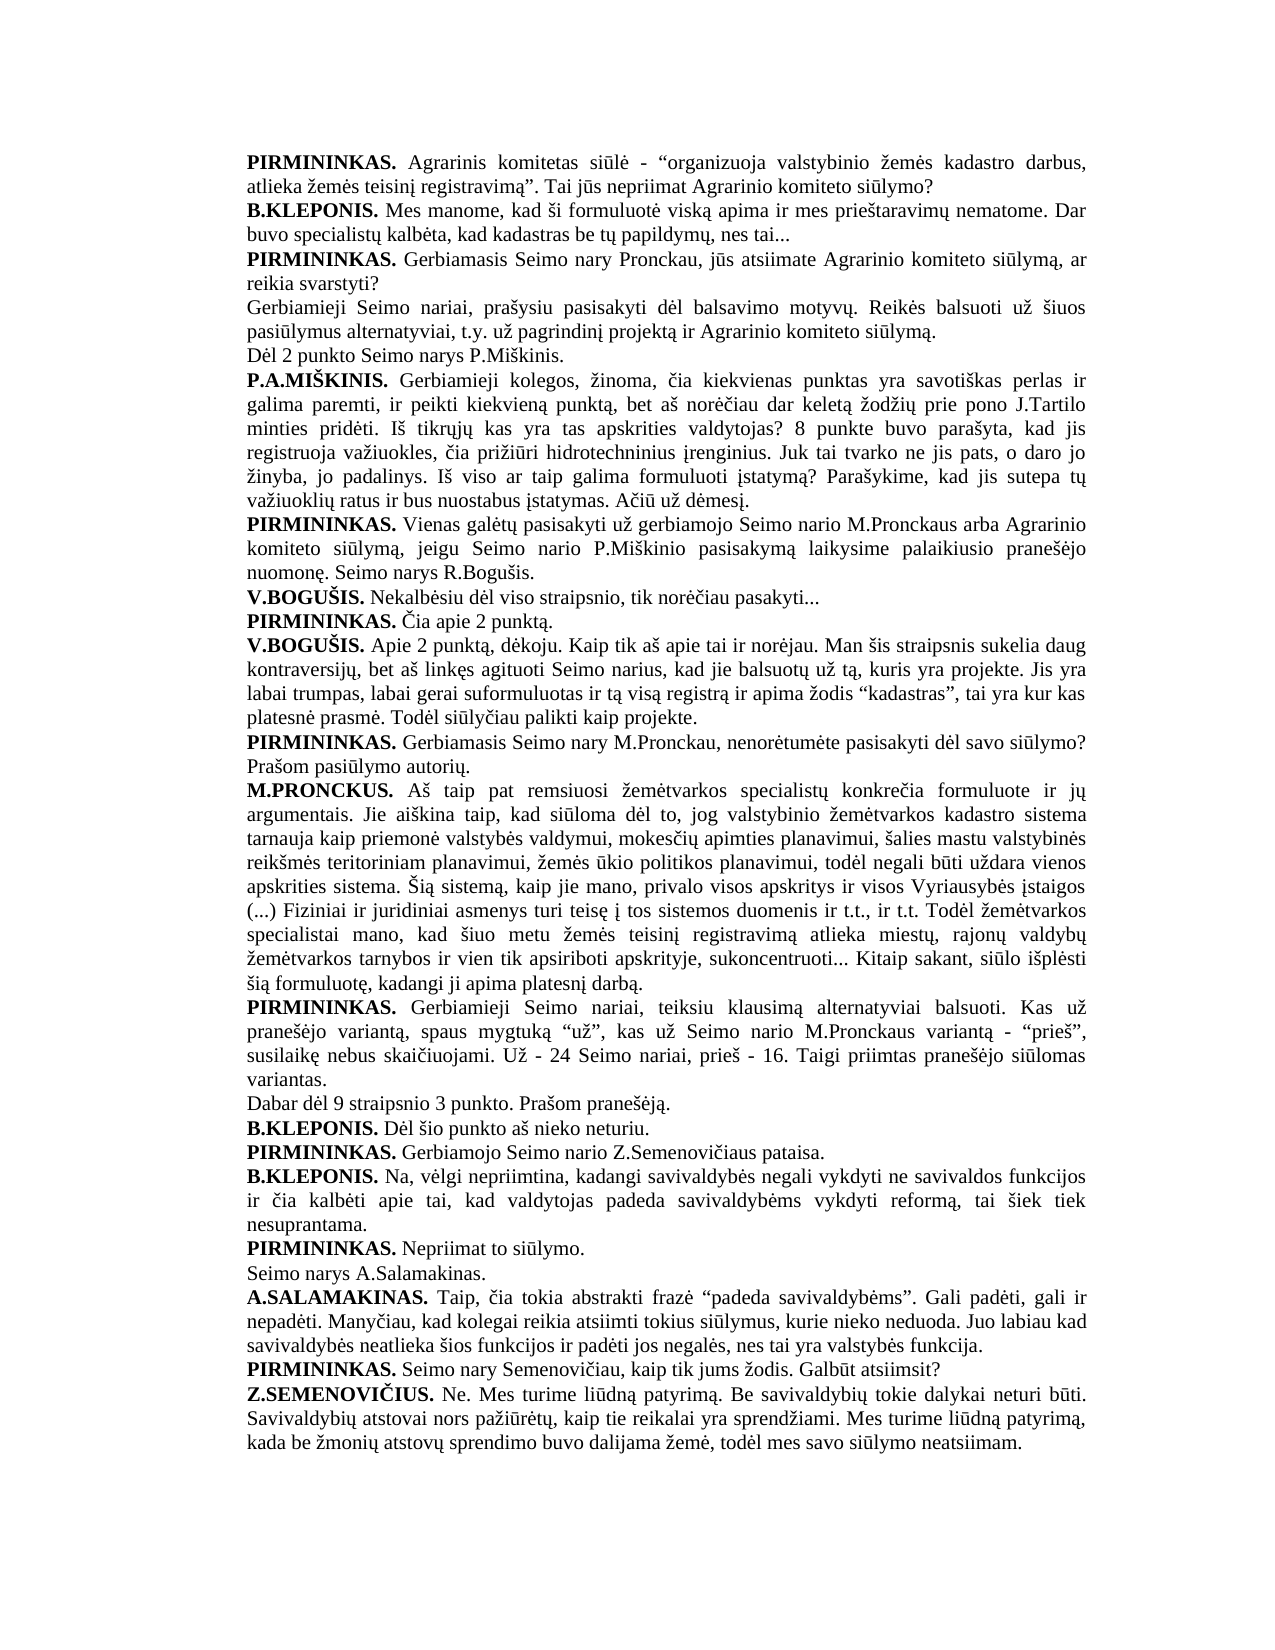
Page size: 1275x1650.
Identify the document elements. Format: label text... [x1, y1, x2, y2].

text Dabar dėl 9 straipsnio 3 punkto. Prašom pranešėją. [247, 1091, 1087, 1115]
text PIRMININKAS. Gerbiamasis Seimo nary Pronckau, jūs atsiimate Agrarinio komiteto siūlymą, ar reikia svarstyti? [247, 247, 1087, 295]
text M.PRONCKUS. Aš taip pat remsiuosi žemėtvarkos specialistų konkrečia formuluote ir jų argumentais. Jie aiškina taip, kad siūloma dėl to, jog valstybinio žemėtvarkos kadastro sistema tarnauja kaip priemonė valstybės valdymui, mokesčių apimties planavimui, šalies mastu valstybinės reikšmės teritoriniam planavimui, žemės ūkio politikos planavimui, todėl negali būti uždara vienos apskrities sistema. Šią sistemą, kaip jie mano, privalo visos apskritys ir visos Vyriausybės įstaigos (...) Fiziniai ir juridiniai asmenys turi teisę į tos sistemos duomenis ir t.t., ir t.t. Todėl žemėtvarkos specialistai mano, kad šiuo metu žemės teisinį registravimą atlieka miestų, rajonų valdybų žemėtvarkos tarnybos ir vien tik apsiriboti apskrityje, sukoncentruoti... Kitaip sakant, siūlo išplėsti šią formuluotę, kadangi ji apima platesnį darbą. [247, 778, 1087, 994]
text PIRMININKAS. Agrarinis komitetas siūlė - “organizuoja valstybinio žemės kadastro darbus, atlieka žemės teisinį registravimą”. Tai jūs nepriimat Agrarinio komiteto siūlymo? [247, 150, 1087, 198]
text Seimo narys A.Salamakinas. [247, 1261, 1087, 1285]
text V.BOGUŠIS. Nekalbėsiu dėl viso straipsnio, tik norėčiau pasakyti... [247, 584, 1087, 609]
text PIRMININKAS. Gerbiamasis Seimo nary M.Pronckau, nenorėtumėte pasisakyti dėl savo siūlymo? Prašom pasiūlymo autorių. [247, 729, 1087, 778]
text A.SALAMAKINAS. Taip, čia tokia abstrakti frazė “padeda savivaldybėms”. Gali padėti, gali ir nepadėti. Manyčiau, kad kolegai reikia atsiimti tokius siūlymus, kurie nieko neduoda. Juo labiau kad savivaldybės neatlieka šios funkcijos ir padėti jos negalės, nes tai yra valstybės funkcija. [247, 1285, 1087, 1357]
text PIRMININKAS. Čia apie 2 punktą. [247, 609, 1087, 633]
text B.KLEPONIS. Mes manome, kad ši formuluotė viską apima ir mes prieštaravimų nematome. Dar buvo specialistų kalbėta, kad kadastras be tų papildymų, nes tai... [247, 198, 1087, 246]
text B.KLEPONIS. Dėl šio punkto aš nieko neturiu. [247, 1115, 1087, 1139]
text PIRMININKAS. Vienas galėtų pasisakyti už gerbiamojo Seimo nario M.Pronckaus arba Agrarinio komiteto siūlymą, jeigu Seimo nario P.Miškinio pasisakymą laikysime palaikiusio pranešėjo nuomonę. Seimo narys R.Bogušis. [247, 512, 1087, 584]
text P.A.MIŠKINIS. Gerbiamieji kolegos, žinoma, čia kiekvienas punktas yra savotiškas perlas ir galima paremti, ir peikti kiekvieną punktą, bet aš norėčiau dar keletą žodžių prie pono J.Tartilo minties pridėti. Iš tikrųjų kas yra tas apskrities valdytojas? 8 punkte buvo parašyta, kad jis registruoja važiuokles, čia prižiūri hidrotechninius įrenginius. Juk tai tvarko ne jis pats, o daro jo žinyba, jo padalinys. Iš viso ar taip galima formuluoti įstatymą? Parašykime, kad jis sutepa tų važiuoklių ratus ir bus nuostabus įstatymas. Ačiū už dėmesį. [247, 368, 1087, 512]
text PIRMININKAS. Gerbiamieji Seimo nariai, teiksiu klausimą alternatyviai balsuoti. Kas už pranešėjo variantą, spaus mygtuką “už”, kas už Seimo nario M.Pronckaus variantą - “prieš”, susilaikę nebus skaičiuojami. Už - 24 Seimo nariai, prieš - 16. Taigi priimtas pranešėjo siūlomas variantas. [247, 995, 1087, 1091]
text PIRMININKAS. Seimo nary Semenovičiau, kaip tik jums žodis. Galbūt atsiimsit? [247, 1357, 1087, 1381]
text Dėl 2 punkto Seimo narys P.Miškinis. [247, 343, 1087, 367]
text V.BOGUŠIS. Apie 2 punktą, dėkoju. Kaip tik aš apie tai ir norėjau. Man šis straipsnis sukelia daug kontraversijų, bet aš linkęs agituoti Seimo narius, kad jie balsuotų už tą, kuris yra projekte. Jis yra labai trumpas, labai gerai suformuluotas ir tą visą registrą ir apima žodis “kadastras”, tai yra kur kas platesnė prasmė. Todėl siūlyčiau palikti kaip projekte. [247, 633, 1087, 729]
text PIRMININKAS. Gerbiamojo Seimo nario Z.Semenovičiaus pataisa. [247, 1140, 1087, 1164]
text Gerbiamieji Seimo nariai, prašysiu pasisakyti dėl balsavimo motyvų. Reikės balsuoti už šiuos pasiūlymus alternatyviai, t.y. už pagrindinį projektą ir Agrarinio komiteto siūlymą. [247, 295, 1087, 343]
text B.KLEPONIS. Na, vėlgi nepriimtina, kadangi savivaldybės negali vykdyti ne savivaldos funkcijos ir čia kalbėti apie tai, kad valdytojas padeda savivaldybėms vykdyti reformą, tai šiek tiek nesuprantama. [247, 1164, 1087, 1236]
text Z.SEMENOVIČIUS. Ne. Mes turime liūdną patyrimą. Be savivaldybių tokie dalykai neturi būti. Savivaldybių atstovai nors pažiūrėtų, kaip tie reikalai yra sprendžiami. Mes turime liūdną patyrimą, kada be žmonių atstovų sprendimo buvo dalijama žemė, todėl mes savo siūlymo neatsiimam. [247, 1382, 1087, 1454]
text PIRMININKAS. Nepriimat to siūlymo. [247, 1236, 1087, 1260]
